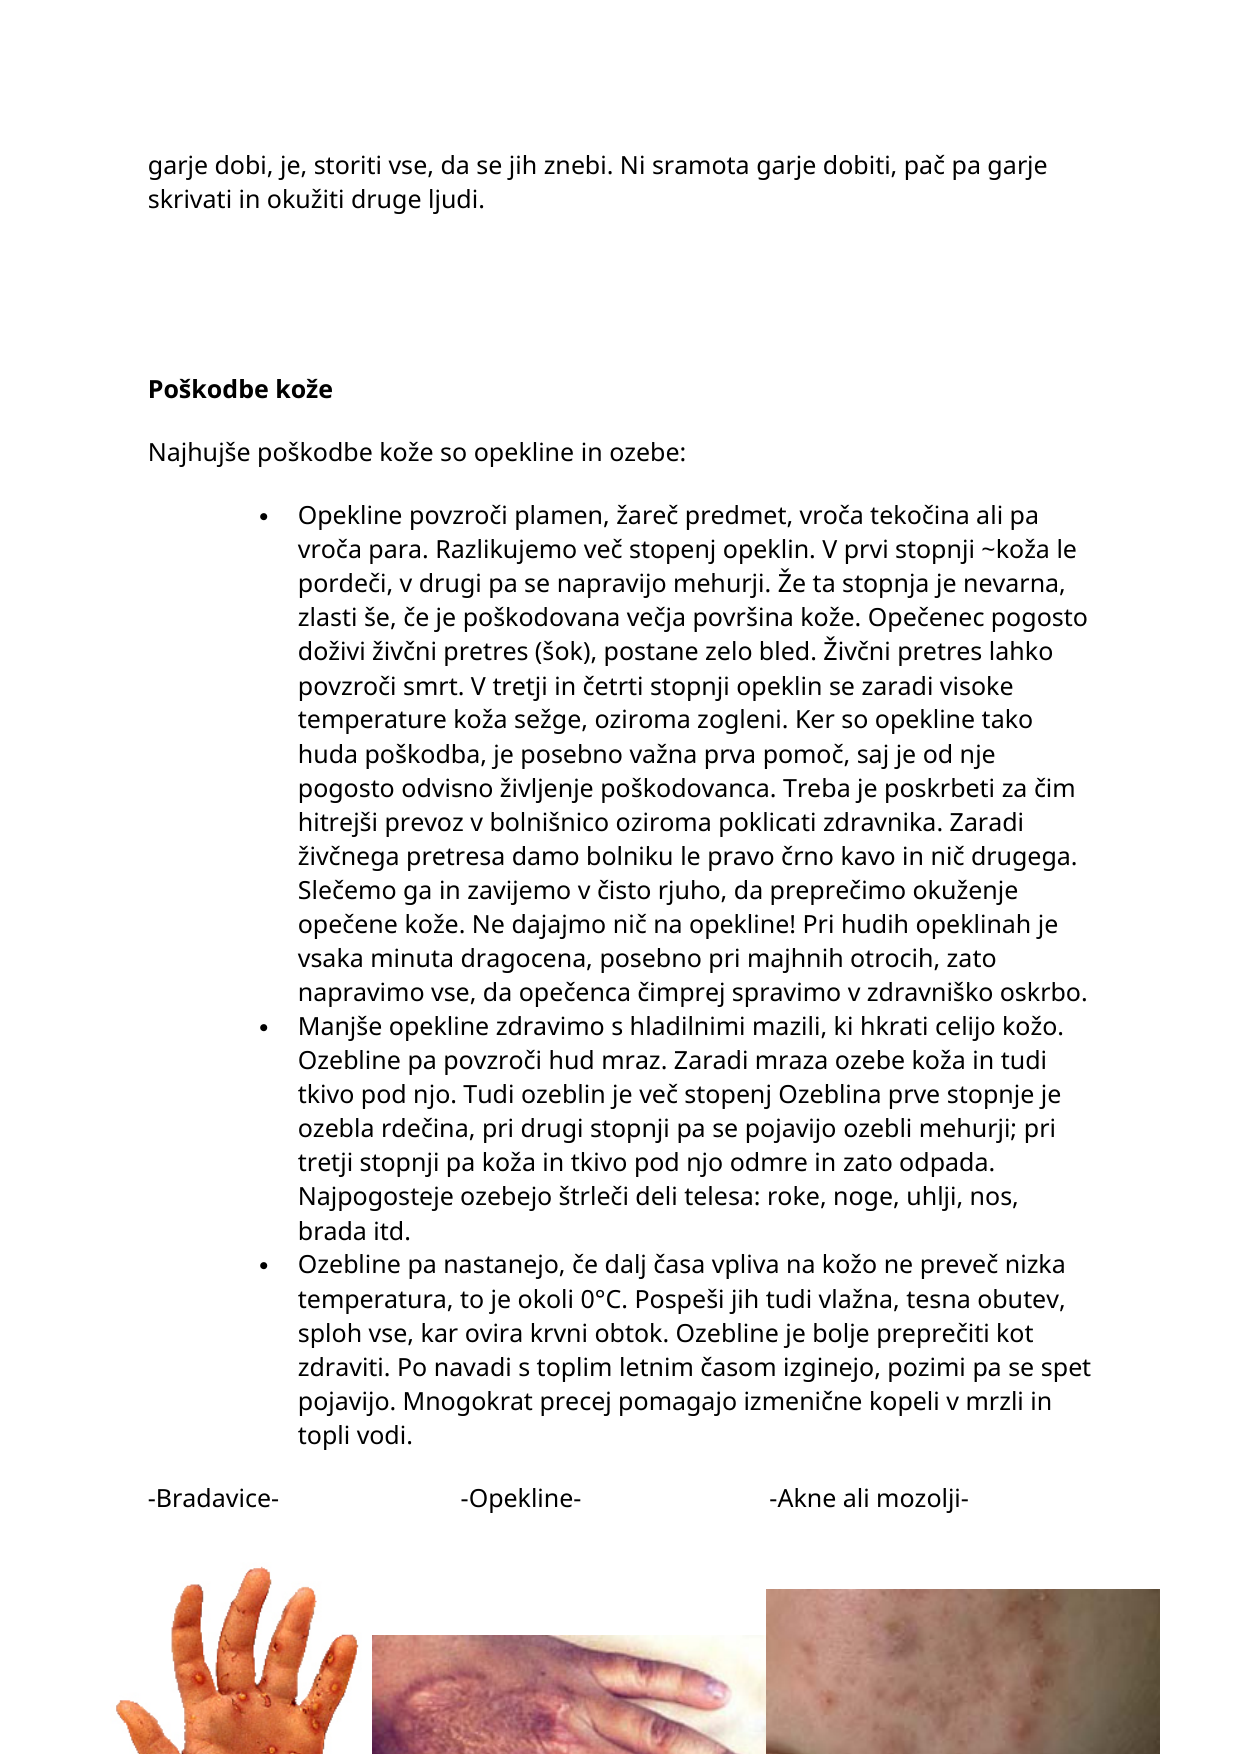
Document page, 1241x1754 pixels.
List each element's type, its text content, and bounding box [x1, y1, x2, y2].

list Manjše opekline zdravimo s hladilnimi mazili, ki hkrati celijo kožo. Ozebline pa povzroči hud mraz. Zaradi mraza ozebe koža in tudi tkivo pod njo. Tudi ozeblin je več stopenj Ozeblina prve stopnje je ozebla rdečina, pri drugi stopnji pa se pojavijo ozebli mehurji; pri tretji stopnji pa koža in tkivo pod njo odmre in zato odpada. Najpogosteje ozebejo štrleči deli telesa: roke, noge, uhlji, nos, brada itd. [260, 1009, 1093, 1247]
text Poškodbe kože [148, 371, 1093, 405]
picture [372, 1589, 1160, 1754]
list Opekline povzroči plamen, žareč predmet, vroča tekočina ali pa vroča para. Razlikujemo več stopenj opeklin. V prvi stopnji ~koža le pordeči, v drugi pa se napravijo mehurji. Že ta stopnja je nevarna, zlasti še, če je poškodovana večja površina kože. Opečenec pogosto doživi živčni pretres (šok), postane zelo bled. Živčni pretres lahko povzroči smrt. V tretji in četrti stopnji opeklin se zaradi visoke temperature koža sežge, oziroma zogleni. Ker so opekline tako huda poškodba, je posebno važna prva pomoč, saj je od nje pogosto odvisno življenje poškodovanca. Treba je poskrbeti za čim hitrejši prevoz v bolnišnico oziroma poklicati zdravnika. Zaradi živčnega pretresa damo bolniku le pravo črno kavo in nič drugega. Slečemo ga in zavijemo v čisto rjuho, da preprečimo okuženje opečene kože. Ne dajajmo nič na opekline! Pri hudih opeklinah je vsaka minuta dragocena, posebno pri majhnih otrocih, zato napravimo vse, da opečenca čimprej spravimo v zdravniško oskrbo. [260, 498, 1093, 1009]
picture [110, 1562, 362, 1754]
text Najhujše poškodbe kože so opekline in ozebe: [148, 434, 1093, 469]
list Ozebline pa nastanejo, če dalj časa vpliva na kožo ne preveč nizka temperatura, to je okoli 0°C. Pospeši jih tudi vlažna, tesna obutev, sploh vse, kar ovira krvni obtok. Ozebline je bolje preprečiti kot zdraviti. Po navadi s toplim letnim časom izginejo, pozimi pa se spet pojavijo. Mnogokrat precej pomagajo izmenične kopeli v mrzli in topli vodi. [260, 1247, 1093, 1452]
text garje dobi, je, storiti vse, da se jih znebi. Ni sramota garje dobiti, pač pa garje skrivati in okužiti druge ljudi. [148, 148, 1093, 216]
text -Bradavice- -Opekline- -Akne ali mozolji- [148, 1481, 1093, 1515]
